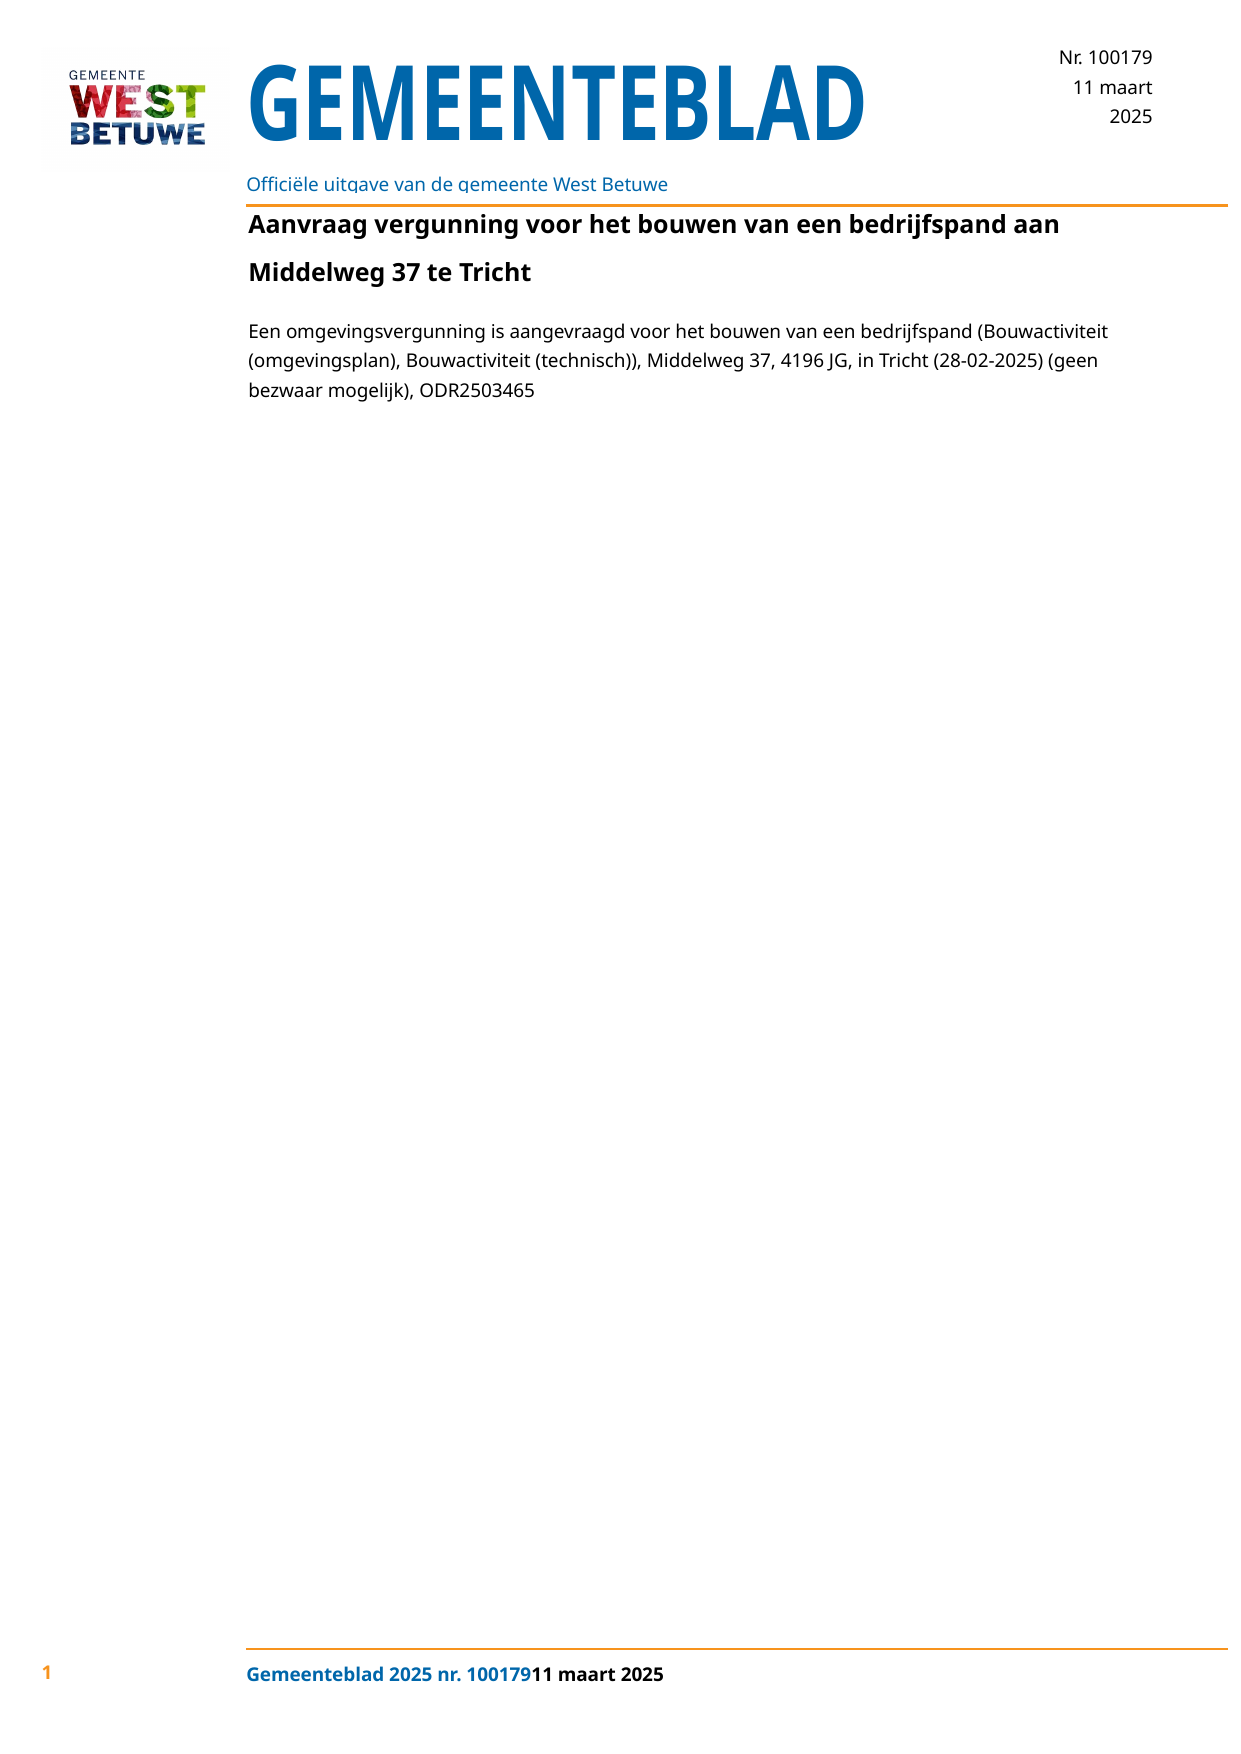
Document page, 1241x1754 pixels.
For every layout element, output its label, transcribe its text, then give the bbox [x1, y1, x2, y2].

picture [41, 47, 231, 172]
text Een omgevingsvergunning is aangevraagd voor het bouwen van een bedrijfspand (Bouwactiviteit (omgevingsplan), Bouwactiviteit (technisch)), Middelweg 37, 4196 JG, in Tricht (28-02-2025) (geen bezwaar mogelijk), ODR2503465 [248, 318, 1152, 403]
text Aanvraag vergunning voor het bouwen van een bedrijfspand aan Middelweg 37 te Tricht [248, 207, 1152, 288]
